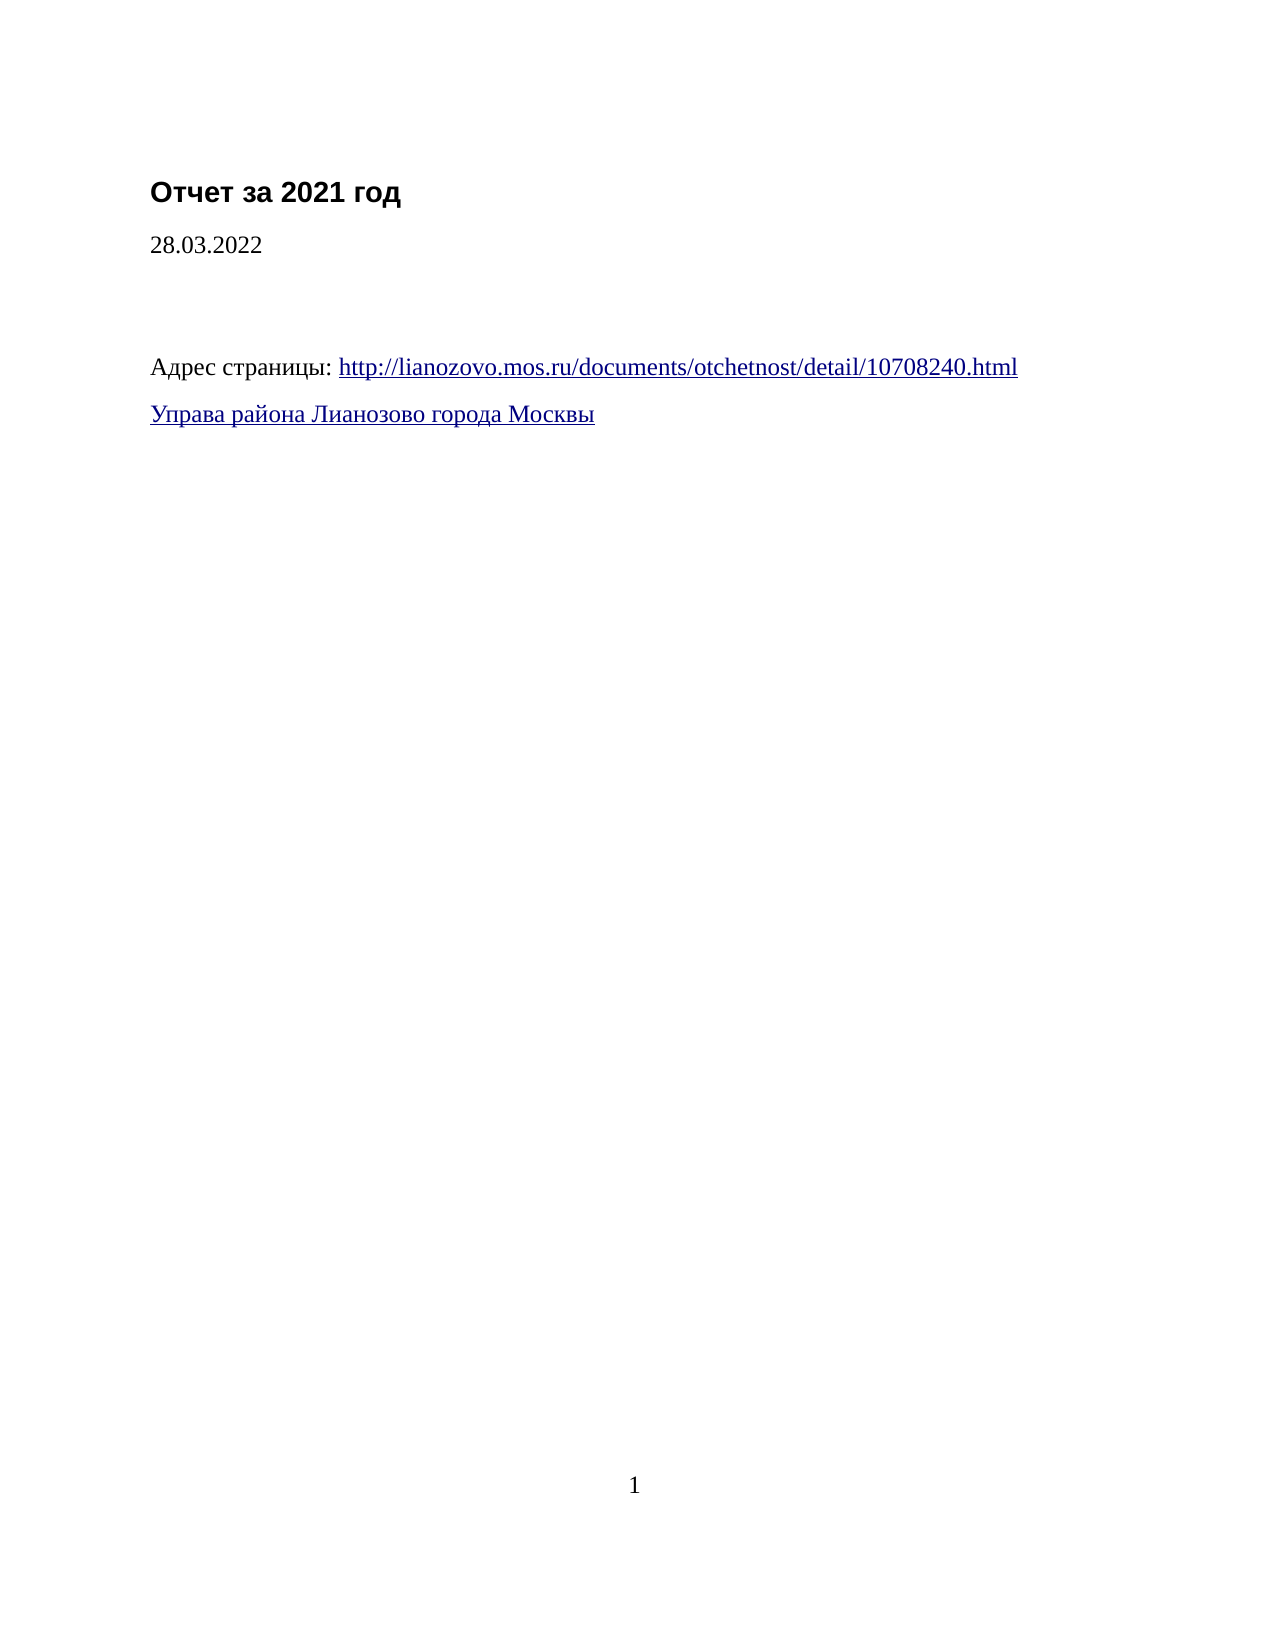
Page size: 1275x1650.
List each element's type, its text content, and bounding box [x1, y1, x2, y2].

text 28.03.2022 [150, 230, 1125, 259]
text Адрес страницы: http://lianozovo.mos.ru/documents/otchetnost/detail/10708240.html [150, 352, 1125, 381]
text Управа района Лианозово города Москвы [150, 399, 1125, 427]
subtitle Отчет за 2021 год [150, 175, 1125, 208]
